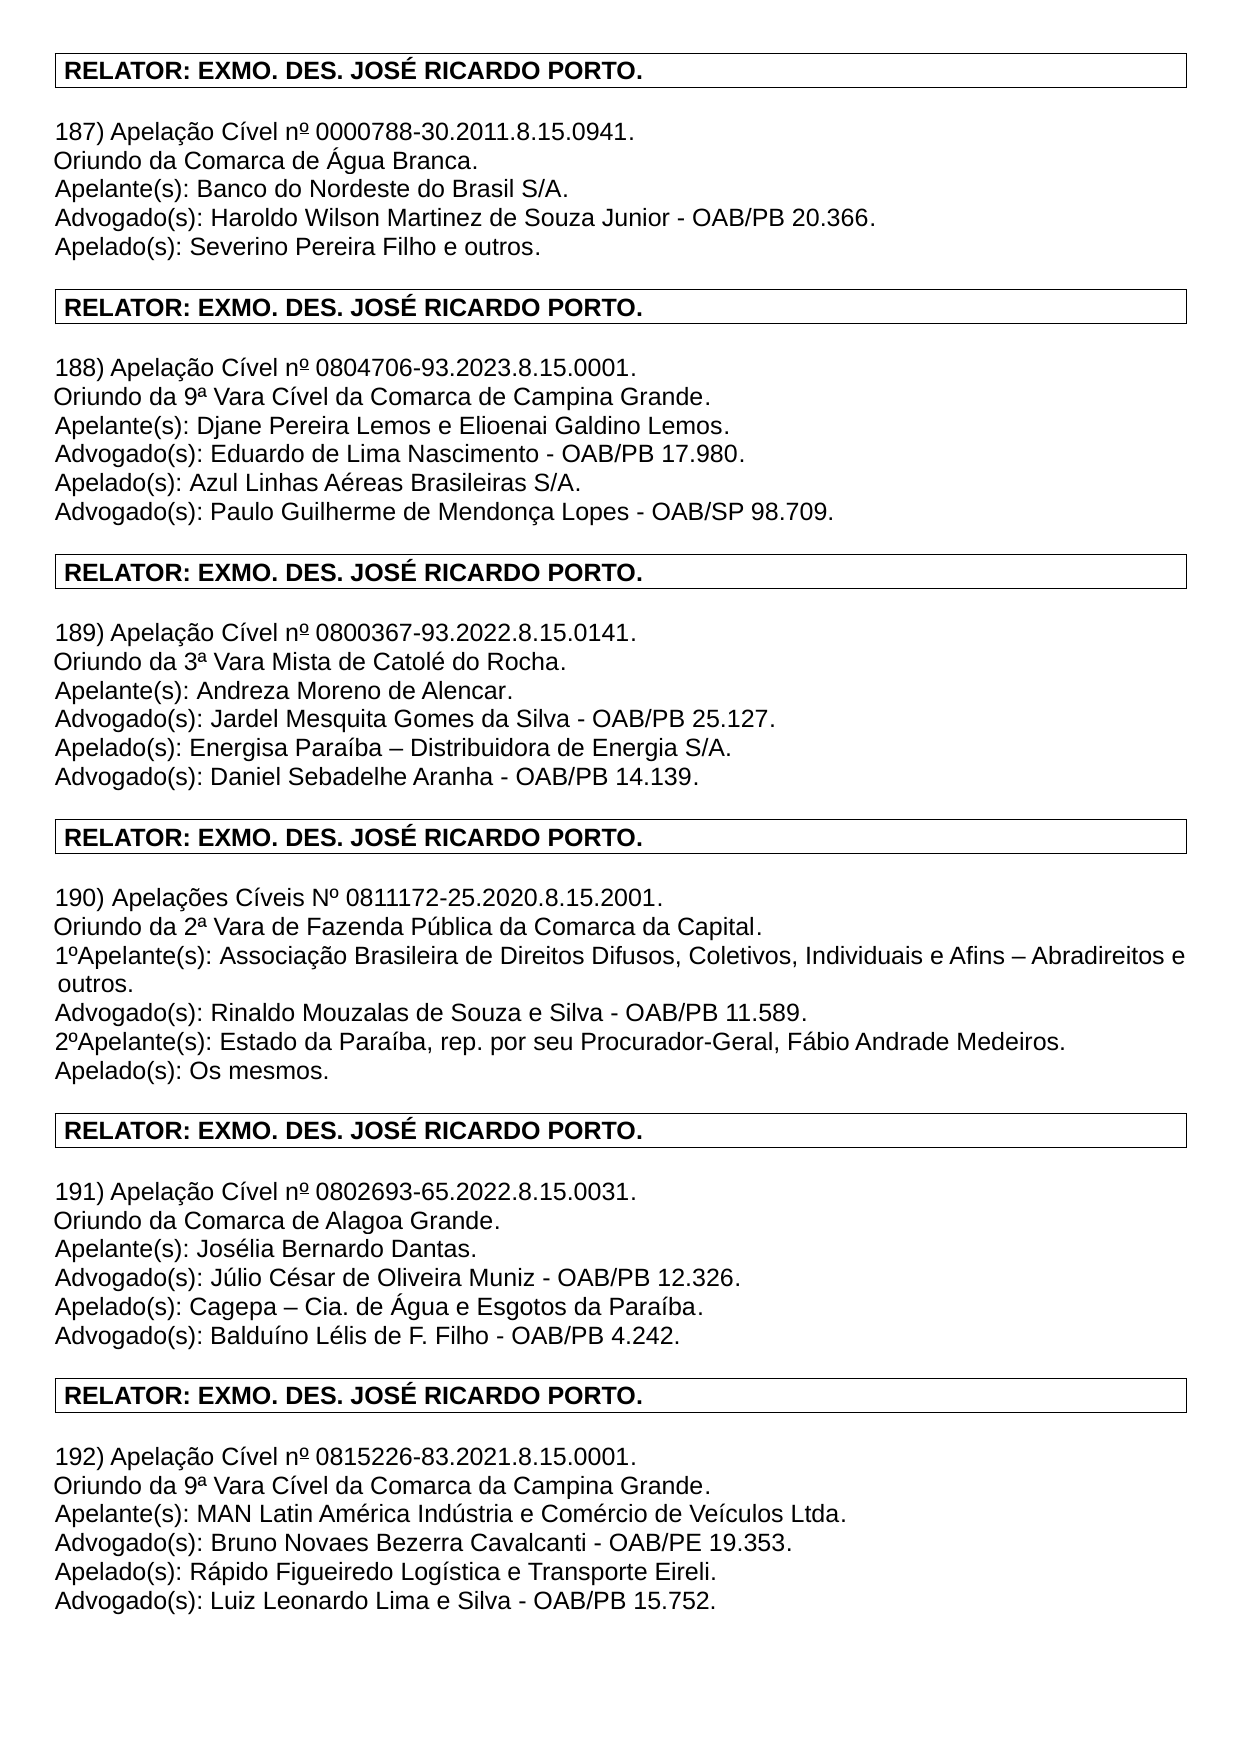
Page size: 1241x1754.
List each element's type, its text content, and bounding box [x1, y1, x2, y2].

text Apelado(s): Rápido Figueiredo Logística e Transporte Eireli. [54, 1557, 1187, 1586]
text 190) Apelações Cíveis Nº 0811172-25.2020.8.15.2001. [54, 883, 1187, 912]
text Advogado(s): Rinaldo Mouzalas de Souza e Silva - OAB/PB 11.589. [54, 998, 1187, 1027]
text 189) Apelação Cível nº 0800367-93.2022.8.15.0141. [54, 618, 1187, 647]
text Advogado(s): Júlio César de Oliveira Muniz - OAB/PB 12.326. [54, 1263, 1187, 1292]
text 192) Apelação Cível nº 0815226-83.2021.8.15.0001. [54, 1442, 1187, 1471]
text Apelante(s): MAN Latin América Indústria e Comércio de Veículos Ltda. [54, 1499, 1187, 1528]
text Apelante(s): Andreza Moreno de Alencar. [54, 676, 1187, 704]
text Apelado(s): Azul Linhas Aéreas Brasileiras S/A. [54, 468, 1187, 497]
text Apelado(s): Energisa Paraíba – Distribuidora de Energia S/A. [54, 733, 1187, 762]
text Advogado(s): Eduardo de Lima Nascimento - OAB/PB 17.980. [54, 439, 1187, 468]
text Apelado(s): Severino Pereira Filho e outros. [54, 232, 1187, 261]
text Advogado(s): Jardel Mesquita Gomes da Silva - OAB/PB 25.127. [54, 704, 1187, 733]
text RELATOR: EXMO. DES. JOSÉ RICARDO PORTO. [56, 1114, 1186, 1147]
text Oriundo da Comarca de Alagoa Grande. [53, 1206, 1187, 1234]
text Oriundo da 9ª Vara Cível da Comarca de Campina Grande. [53, 382, 1187, 411]
text Oriundo da 9ª Vara Cível da Comarca da Campina Grande. [53, 1471, 1187, 1499]
text Advogado(s): Luiz Leonardo Lima e Silva - OAB/PB 15.752. [54, 1586, 1187, 1614]
text RELATOR: EXMO. DES. JOSÉ RICARDO PORTO. [56, 1379, 1186, 1412]
text Oriundo da 2ª Vara de Fazenda Pública da Comarca da Capital. [53, 912, 1187, 941]
text RELATOR: EXMO. DES. JOSÉ RICARDO PORTO. [56, 290, 1186, 323]
text 1ºApelante(s): Associação Brasileira de Direitos Difusos, Coletivos, Individuais e Afins – Abradireitos e outros. [54, 941, 1187, 998]
text Advogado(s): Balduíno Lélis de F. Filho - OAB/PB 4.242. [54, 1321, 1187, 1349]
text 188) Apelação Cível nº 0804706-93.2023.8.15.0001. [54, 353, 1187, 382]
text RELATOR: EXMO. DES. JOSÉ RICARDO PORTO. [56, 555, 1186, 588]
text Apelante(s): Josélia Bernardo Dantas. [54, 1234, 1187, 1263]
text Advogado(s): Bruno Novaes Bezerra Cavalcanti - OAB/PE 19.353. [54, 1528, 1187, 1557]
text RELATOR: EXMO. DES. JOSÉ RICARDO PORTO. [56, 54, 1186, 87]
text Advogado(s): Haroldo Wilson Martinez de Souza Junior - OAB/PB 20.366. [54, 203, 1187, 232]
text Apelado(s): Os mesmos. [54, 1056, 1187, 1084]
text 187) Apelação Cível nº 0000788-30.2011.8.15.0941. [54, 117, 1187, 146]
text Oriundo da 3ª Vara Mista de Catolé do Rocha. [53, 647, 1187, 676]
text Advogado(s): Daniel Sebadelhe Aranha - OAB/PB 14.139. [54, 762, 1187, 791]
text Apelante(s): Djane Pereira Lemos e Elioenai Galdino Lemos. [54, 411, 1187, 439]
text Apelado(s): Cagepa – Cia. de Água e Esgotos da Paraíba. [54, 1292, 1187, 1321]
text 2ºApelante(s): Estado da Paraíba, rep. por seu Procurador-Geral, Fábio Andrade Medeiros. [54, 1027, 1187, 1056]
text 191) Apelação Cível nº 0802693-65.2022.8.15.0031. [54, 1177, 1187, 1206]
text RELATOR: EXMO. DES. JOSÉ RICARDO PORTO. [56, 820, 1186, 853]
text Advogado(s): Paulo Guilherme de Mendonça Lopes - OAB/SP 98.709. [54, 497, 1187, 526]
text Apelante(s): Banco do Nordeste do Brasil S/A. [54, 174, 1187, 203]
text Oriundo da Comarca de Água Branca. [53, 146, 1187, 174]
